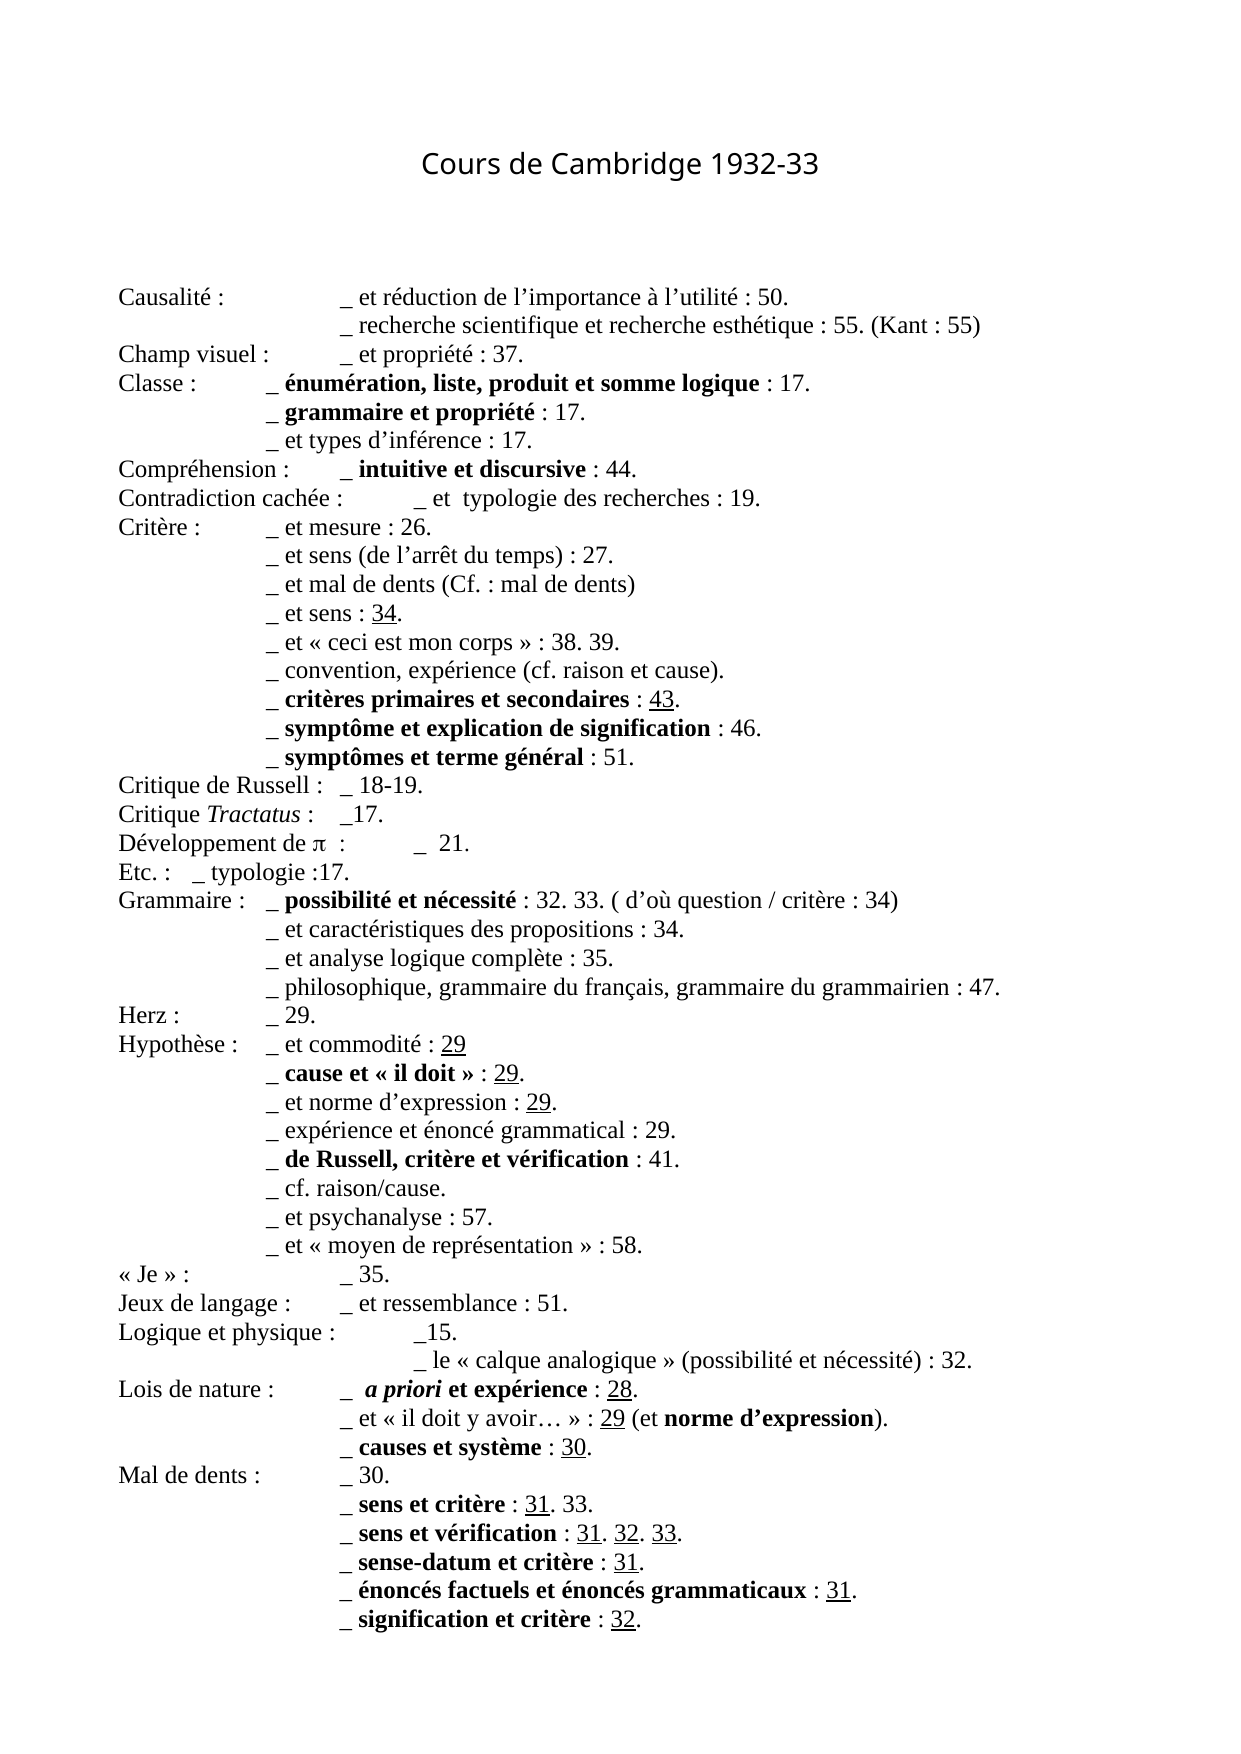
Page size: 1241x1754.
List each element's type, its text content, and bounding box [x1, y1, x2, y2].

text Critique Tractatus : _17. [118, 799, 1122, 828]
text _ et « il doit y avoir… » : 29 (et norme d’expression). [118, 1403, 1122, 1432]
text _ et sens : 34. [118, 598, 1122, 627]
text Lois de nature : _ a priori et expérience : 28. [118, 1374, 1122, 1403]
text _ philosophique, grammaire du français, grammaire du grammairien : 47. [118, 972, 1122, 1000]
text _ de Russell, critère et vérification : 41. [118, 1144, 1122, 1173]
text _ signification et critère : 32. [266, 1604, 1122, 1633]
text _ le « calque analogique » (possibilité et nécessité) : 32. [118, 1345, 1122, 1374]
text _ cause et « il doit » : 29. [118, 1058, 1122, 1087]
text _ et norme d’expression : 29. [118, 1087, 1122, 1115]
text Causalité : _ et réduction de l’importance à l’utilité : 50. [118, 282, 1122, 310]
text _ et « ceci est mon corps » : 38. 39. [118, 627, 1122, 655]
text Herz : _ 29. [118, 1000, 1122, 1029]
text Compréhension : _ intuitive et discursive : 44. [118, 454, 1122, 483]
text _ causes et système : 30. [118, 1432, 1122, 1460]
text _ critères primaires et secondaires : 43. [118, 684, 1122, 713]
text _ et types d’inférence : 17. [118, 425, 1122, 454]
text _ énoncés factuels et énoncés grammaticaux : 31. [266, 1575, 1122, 1604]
text _ sense-datum et critère : 31. [266, 1547, 1122, 1575]
text Critique de Russell : _ 18-19. [118, 770, 1122, 799]
text _ et analyse logique complète : 35. [118, 943, 1122, 972]
text Contradiction cachée : _ et typologie des recherches : 19. [118, 483, 1122, 512]
text _ expérience et énoncé grammatical : 29. [118, 1115, 1122, 1144]
text Grammaire : _ possibilité et nécessité : 32. 33. ( d’où question / critère : 34) [118, 885, 1122, 914]
text Hypothèse : _ et commodité : 29 [118, 1029, 1122, 1058]
text _ et mal de dents (Cf. : mal de dents) [118, 569, 1122, 598]
text _ et sens (de l’arrêt du temps) : 27. [118, 540, 1122, 569]
text _ symptômes et terme général : 51. [118, 742, 1122, 770]
text Classe : _ énumération, liste, produit et somme logique : 17. [118, 368, 1122, 397]
text _ et caractéristiques des propositions : 34. [118, 914, 1122, 943]
text Logique et physique : _15. [118, 1317, 1122, 1345]
text _ sens et vérification : 31. 32. 33. [118, 1518, 1122, 1547]
text « Je » : _ 35. [118, 1259, 1122, 1288]
text _ grammaire et propriété : 17. [118, 397, 1122, 425]
text Jeux de langage : _ et ressemblance : 51. [118, 1288, 1122, 1317]
text Mal de dents : _ 30. [118, 1460, 1122, 1489]
text Champ visuel : _ et propriété : 37. [118, 339, 1122, 368]
text _ convention, expérience (cf. raison et cause). [118, 655, 1122, 684]
text Critère : _ et mesure : 26. [118, 512, 1122, 540]
subtitle Cours de Cambridge 1932-33 [118, 143, 1122, 183]
text _ et « moyen de représentation » : 58. [118, 1230, 1122, 1259]
text _ et psychanalyse : 57. [118, 1202, 1122, 1230]
text _ recherche scientifique et recherche esthétique : 55. (Kant : 55) [118, 310, 1122, 339]
text _ symptôme et explication de signification : 46. [118, 713, 1122, 742]
text _ sens et critère : 31. 33. [118, 1489, 1122, 1518]
text Etc. : _ typologie :17. [118, 857, 1122, 885]
text _ cf. raison/cause. [118, 1173, 1122, 1202]
text Développement de   [118, 828, 1122, 857]
